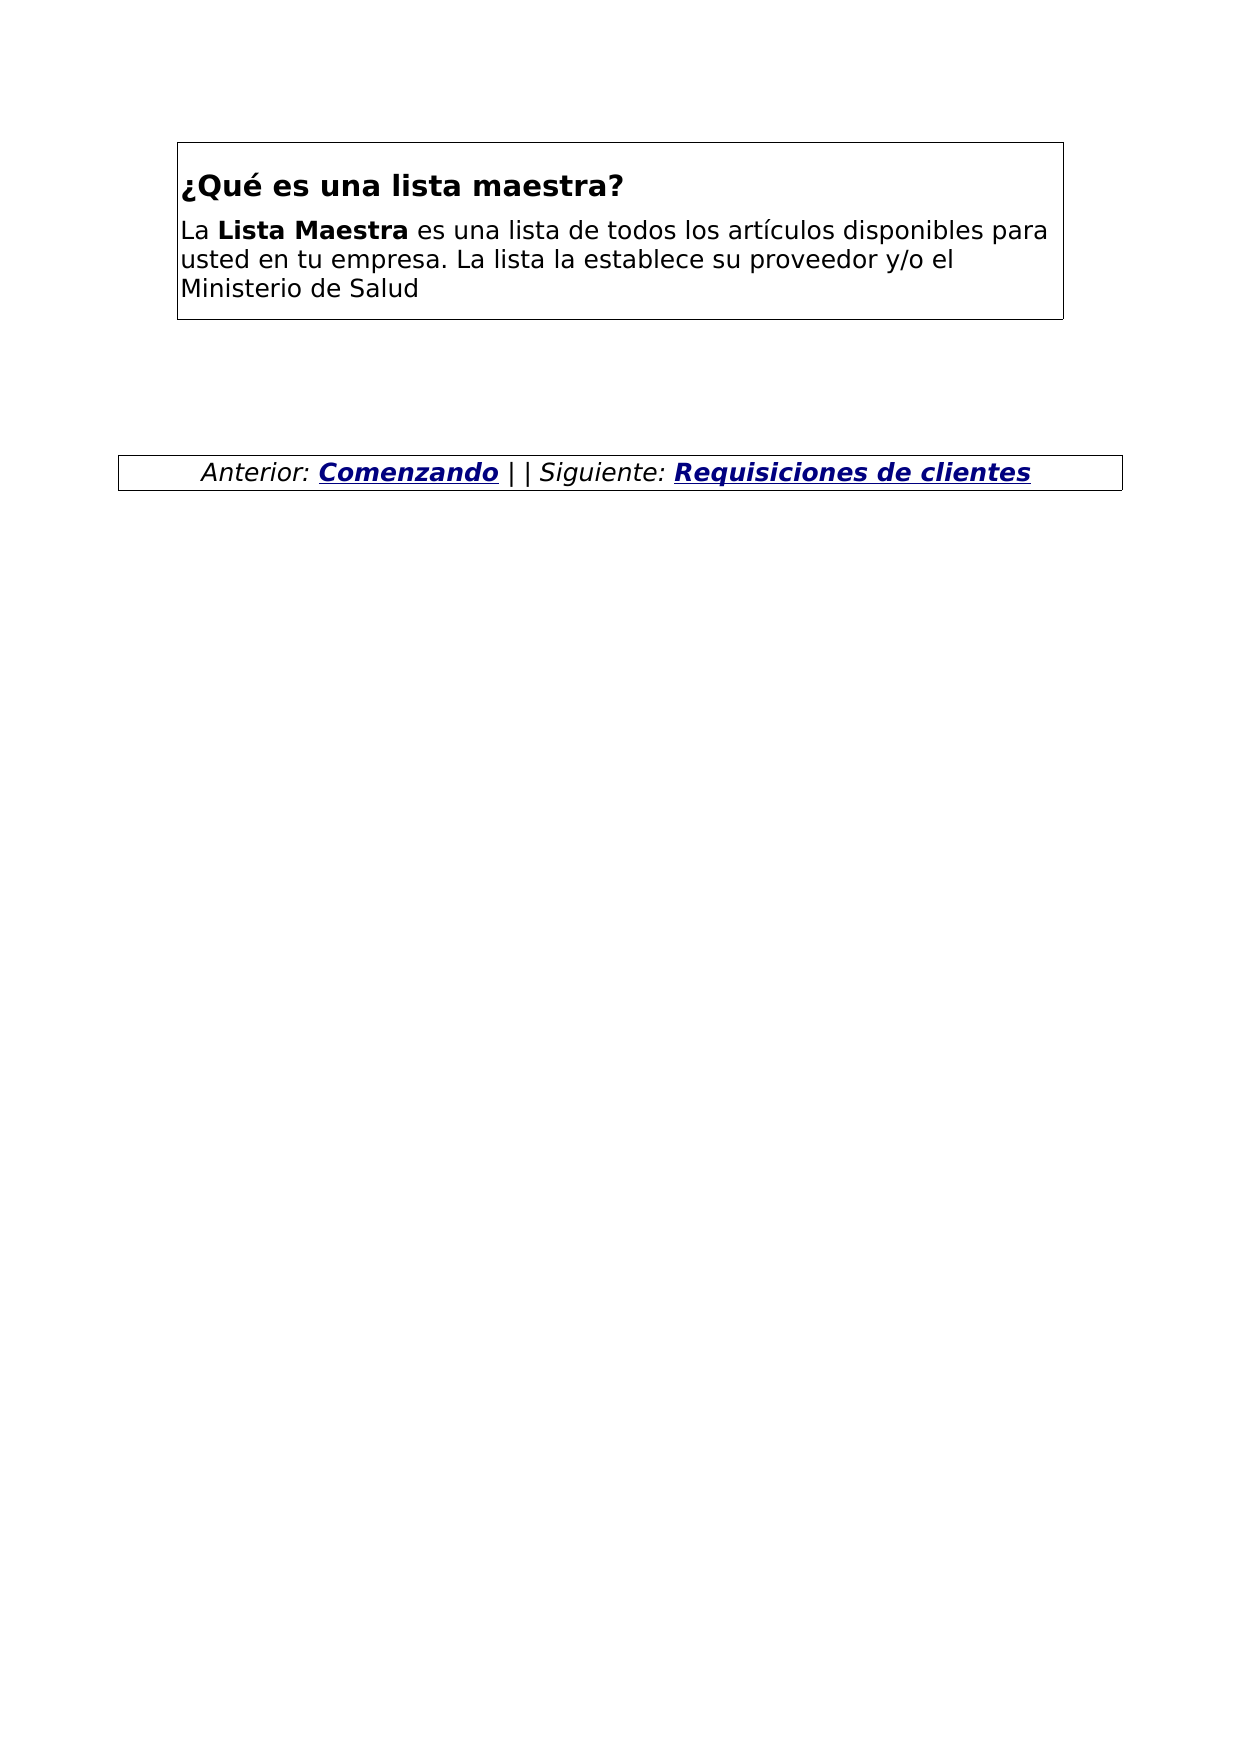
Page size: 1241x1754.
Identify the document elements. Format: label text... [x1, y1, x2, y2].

table_header ¿Qué es una lista maestra? La Lista Maestra es una lista de todos los artículos disponibles para usted en tu empresa. La lista la establece su proveedor y/o el Ministerio de Salud [178, 143, 1063, 319]
table_header Anterior: Comenzando | | Siguiente: Requisiciones de clientes [119, 456, 1122, 490]
